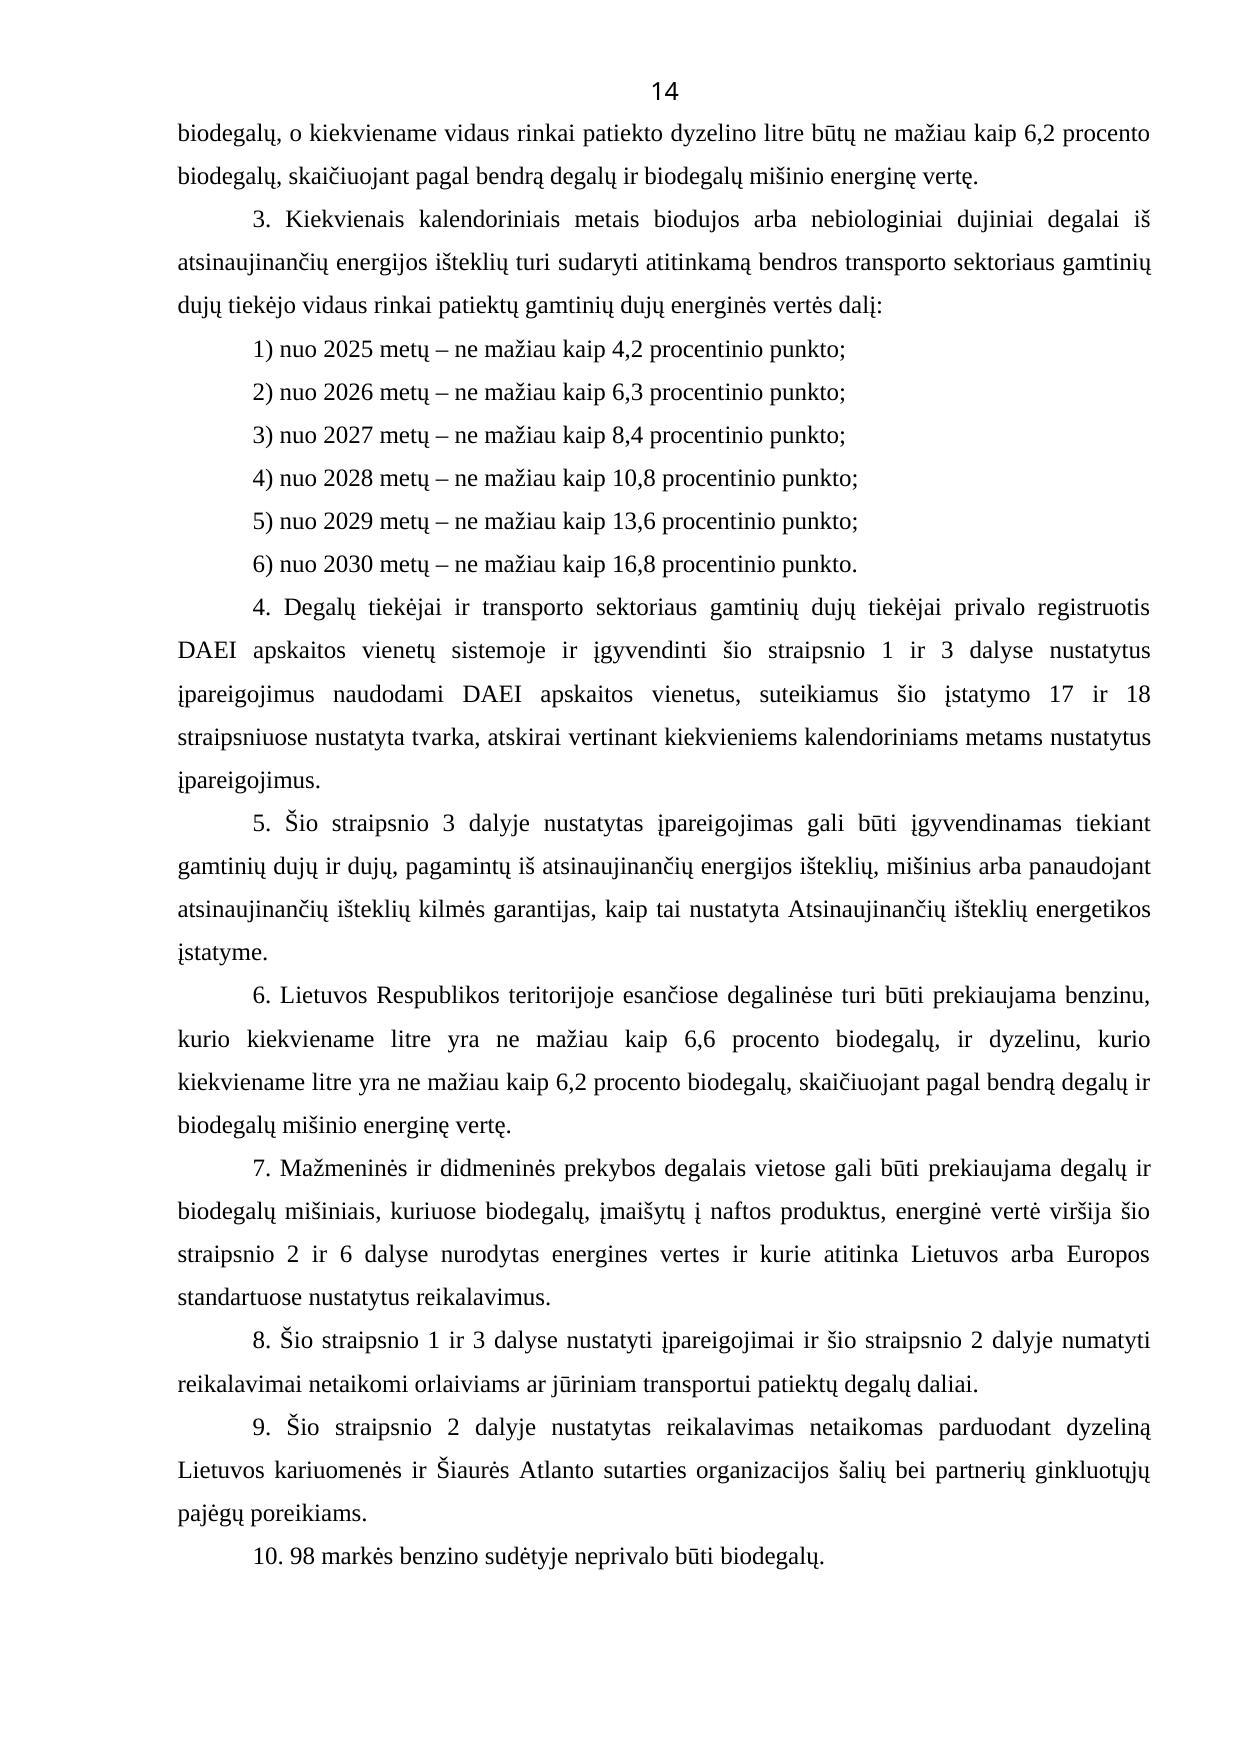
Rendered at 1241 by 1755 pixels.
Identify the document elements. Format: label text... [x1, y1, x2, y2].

text 7. Mažmeninės ir didmeninės prekybos degalais vietose gali būti prekiaujama degalų ir biodegalų mišiniais, kuriuose biodegalų, įmaišytų į naftos produktus, energinė vertė viršija šio straipsnio 2 ir 6 dalyse nurodytas energines vertes ir kurie atitinka Lietuvos arba Europos standartuose nustatytus reikalavimus. [177, 1153, 1152, 1311]
text 6) nuo 2030 metų – ne mažiau kaip 16,8 procentinio punkto. [177, 549, 1152, 578]
text 1) nuo 2025 metų – ne mažiau kaip 4,2 procentinio punkto; [177, 334, 1152, 362]
text 8. Šio straipsnio 1 ir 3 dalyse nustatyti įpareigojimai ir šio straipsnio 2 dalyje numatyti reikalavimai netaikomi orlaiviams ar jūriniam transportui patiektų degalų daliai. [177, 1326, 1152, 1397]
text 3. Kiekvienais kalendoriniais metais biodujos arba nebiologiniai dujiniai degalai iš atsinaujinančių energijos išteklių turi sudaryti atitinkamą bendros transporto sektoriaus gamtinių dujų tiekėjo vidaus rinkai patiektų gamtinių dujų energinės vertės dalį: [177, 204, 1152, 319]
text 2) nuo 2026 metų – ne mažiau kaip 6,3 procentinio punkto; [177, 377, 1152, 406]
text biodegalų, o kiekviename vidaus rinkai patiekto dyzelino litre būtų ne mažiau kaip 6,2 procento biodegalų, skaičiuojant pagal bendrą degalų ir biodegalų mišinio energinę vertę. [177, 118, 1152, 190]
text 6. Lietuvos Respublikos teritorijoje esančiose degalinėse turi būti prekiaujama benzinu, kurio kiekviename litre yra ne mažiau kaip 6,6 procento biodegalų, ir dyzelinu, kurio kiekviename litre yra ne mažiau kaip 6,2 procento biodegalų, skaičiuojant pagal bendrą degalų ir biodegalų mišinio energinę vertę. [177, 981, 1152, 1139]
text 4) nuo 2028 metų – ne mažiau kaip 10,8 procentinio punkto; [177, 463, 1152, 492]
text 10. 98 markės benzino sudėtyje neprivalo būti biodegalų. [177, 1541, 1152, 1570]
text 5. Šio straipsnio 3 dalyje nustatytas įpareigojimas gali būti įgyvendinamas tiekiant gamtinių dujų ir dujų, pagamintų iš atsinaujinančių energijos išteklių, mišinius arba panaudojant atsinaujinančių išteklių kilmės garantijas, kaip tai nustatyta Atsinaujinančių išteklių energetikos įstatyme. [177, 808, 1152, 966]
text 3) nuo 2027 metų – ne mažiau kaip 8,4 procentinio punkto; [177, 420, 1152, 449]
text 9. Šio straipsnio 2 dalyje nustatytas reikalavimas netaikomas parduodant dyzeliną Lietuvos kariuomenės ir Šiaurės Atlanto sutarties organizacijos šalių bei partnerių ginkluotųjų pajėgų poreikiams. [177, 1412, 1152, 1527]
text 4. Degalų tiekėjai ir transporto sektoriaus gamtinių dujų tiekėjai privalo registruotis DAEI apskaitos vienetų sistemoje ir įgyvendinti šio straipsnio 1 ir 3 dalyse nustatytus įpareigojimus naudodami DAEI apskaitos vienetus, suteikiamus šio įstatymo 17 ir 18 straipsniuose nustatyta tvarka, atskirai vertinant kiekvieniems kalendoriniams metams nustatytus įpareigojimus. [177, 592, 1152, 794]
text 5) nuo 2029 metų – ne mažiau kaip 13,6 procentinio punkto; [177, 506, 1152, 535]
